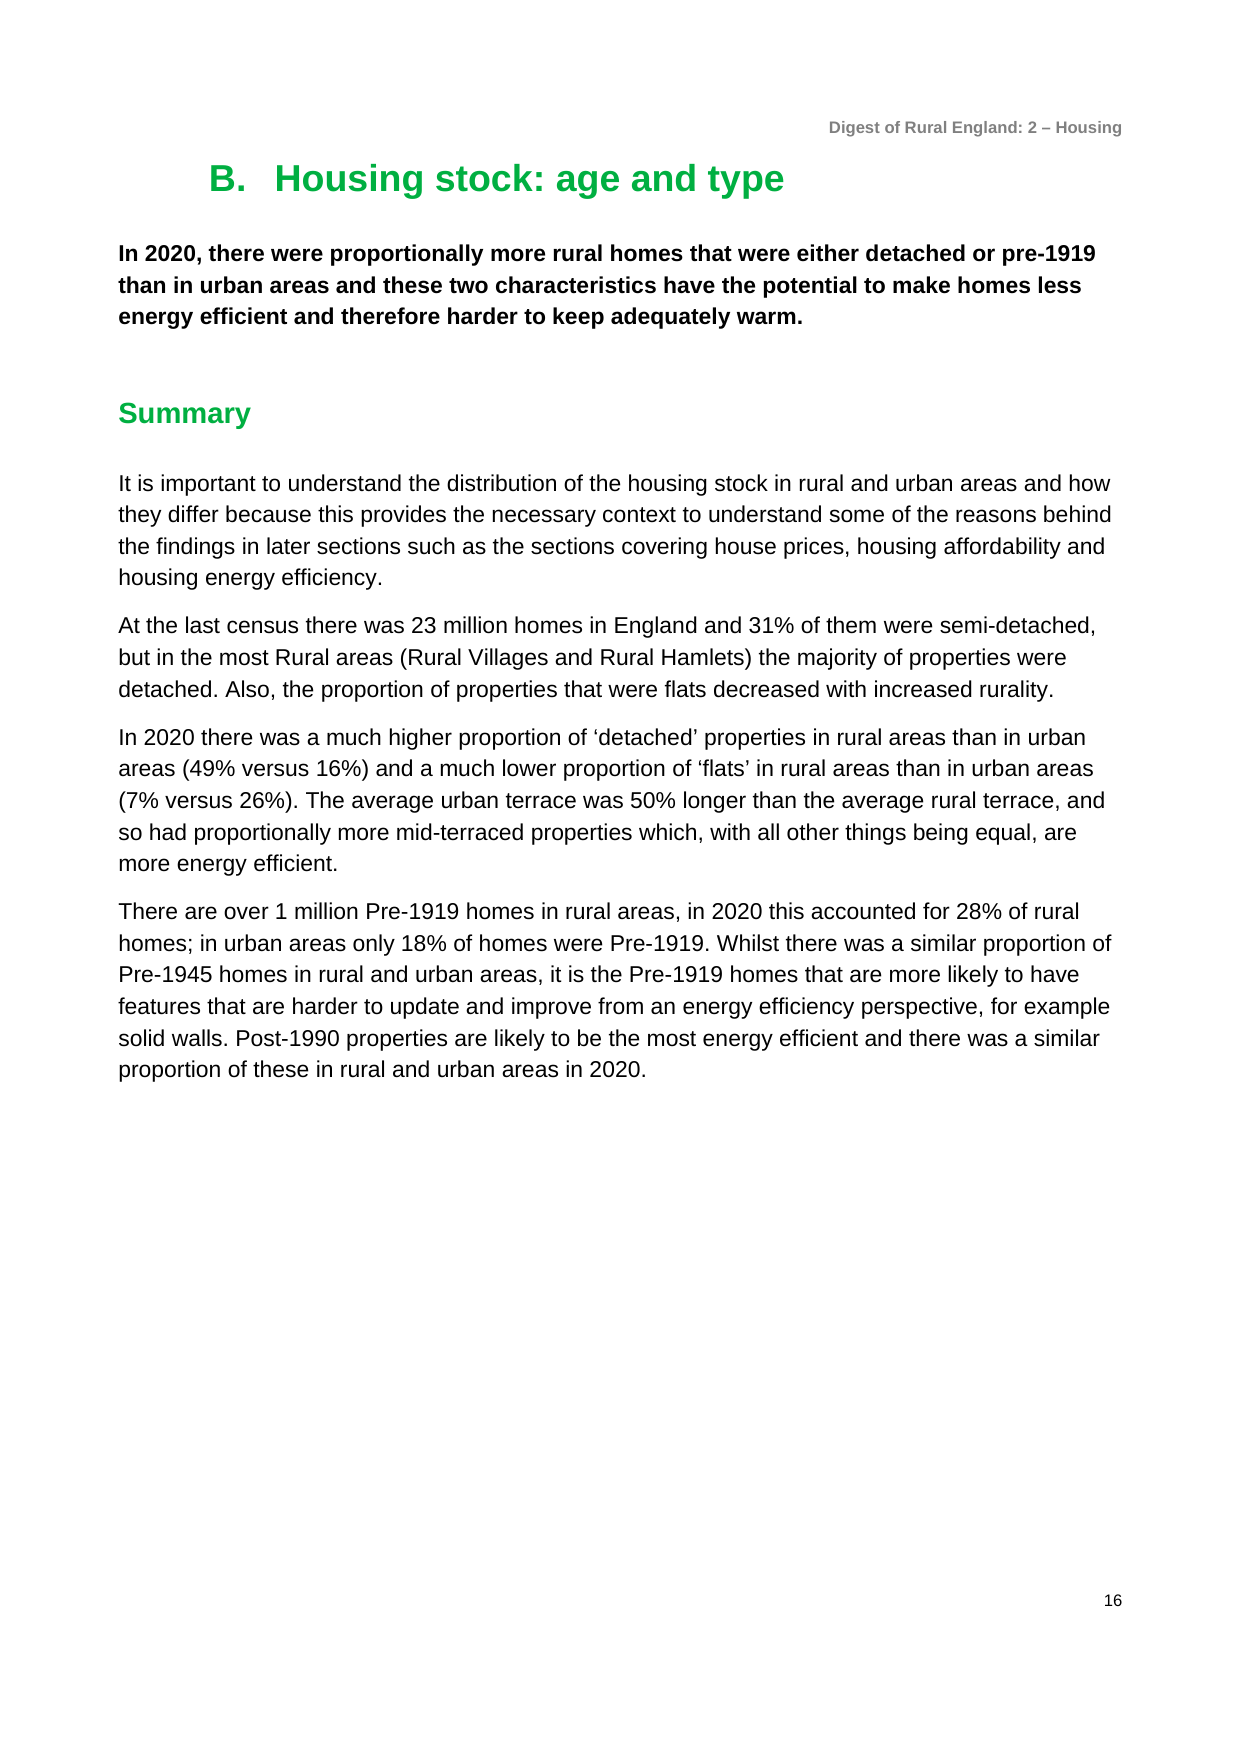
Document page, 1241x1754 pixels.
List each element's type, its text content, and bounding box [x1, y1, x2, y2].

text There are over 1 million Pre-1919 homes in rural areas, in 2020 this accounted for 28% of rural homes; in urban areas only 18% of homes were Pre-1919. Whilst there was a similar proportion of Pre-1945 homes in rural and urban areas, it is the Pre-1919 homes that are more likely to have features that are harder to update and improve from an energy efficiency perspective, for example solid walls. Post-1990 properties are likely to be the most energy efficient and there was a similar proportion of these in rural and urban areas in 2020. [118, 898, 1122, 1082]
subtitle Housing stock: age and type [209, 156, 1122, 199]
subtitle Summary [118, 396, 1122, 430]
text In 2020, there were proportionally more rural homes that were either detached or pre-1919 than in urban areas and these two characteristics have the potential to make homes less energy efficient and therefore harder to keep adequately warm. [118, 240, 1122, 329]
text At the last census there was 23 million homes in England and 31% of them were semi-detached, but in the most Rural areas (Rural Villages and Rural Hamlets) the majority of properties were detached. Also, the proportion of properties that were flats decreased with increased rurality. [118, 612, 1122, 702]
text In 2020 there was a much higher proportion of ‘detached’ properties in rural areas than in urban areas (49% versus 16%) and a much lower proportion of ‘flats’ in rural areas than in urban areas (7% versus 26%). The average urban terrace was 50% longer than the average rural terrace, and so had proportionally more mid-terraced properties which, with all other things being equal, are more energy efficient. [118, 724, 1122, 876]
text It is important to understand the distribution of the housing stock in rural and urban areas and how they differ because this provides the necessary context to understand some of the reasons behind the findings in later sections such as the sections covering house prices, housing affordability and housing energy efficiency. [118, 469, 1122, 591]
